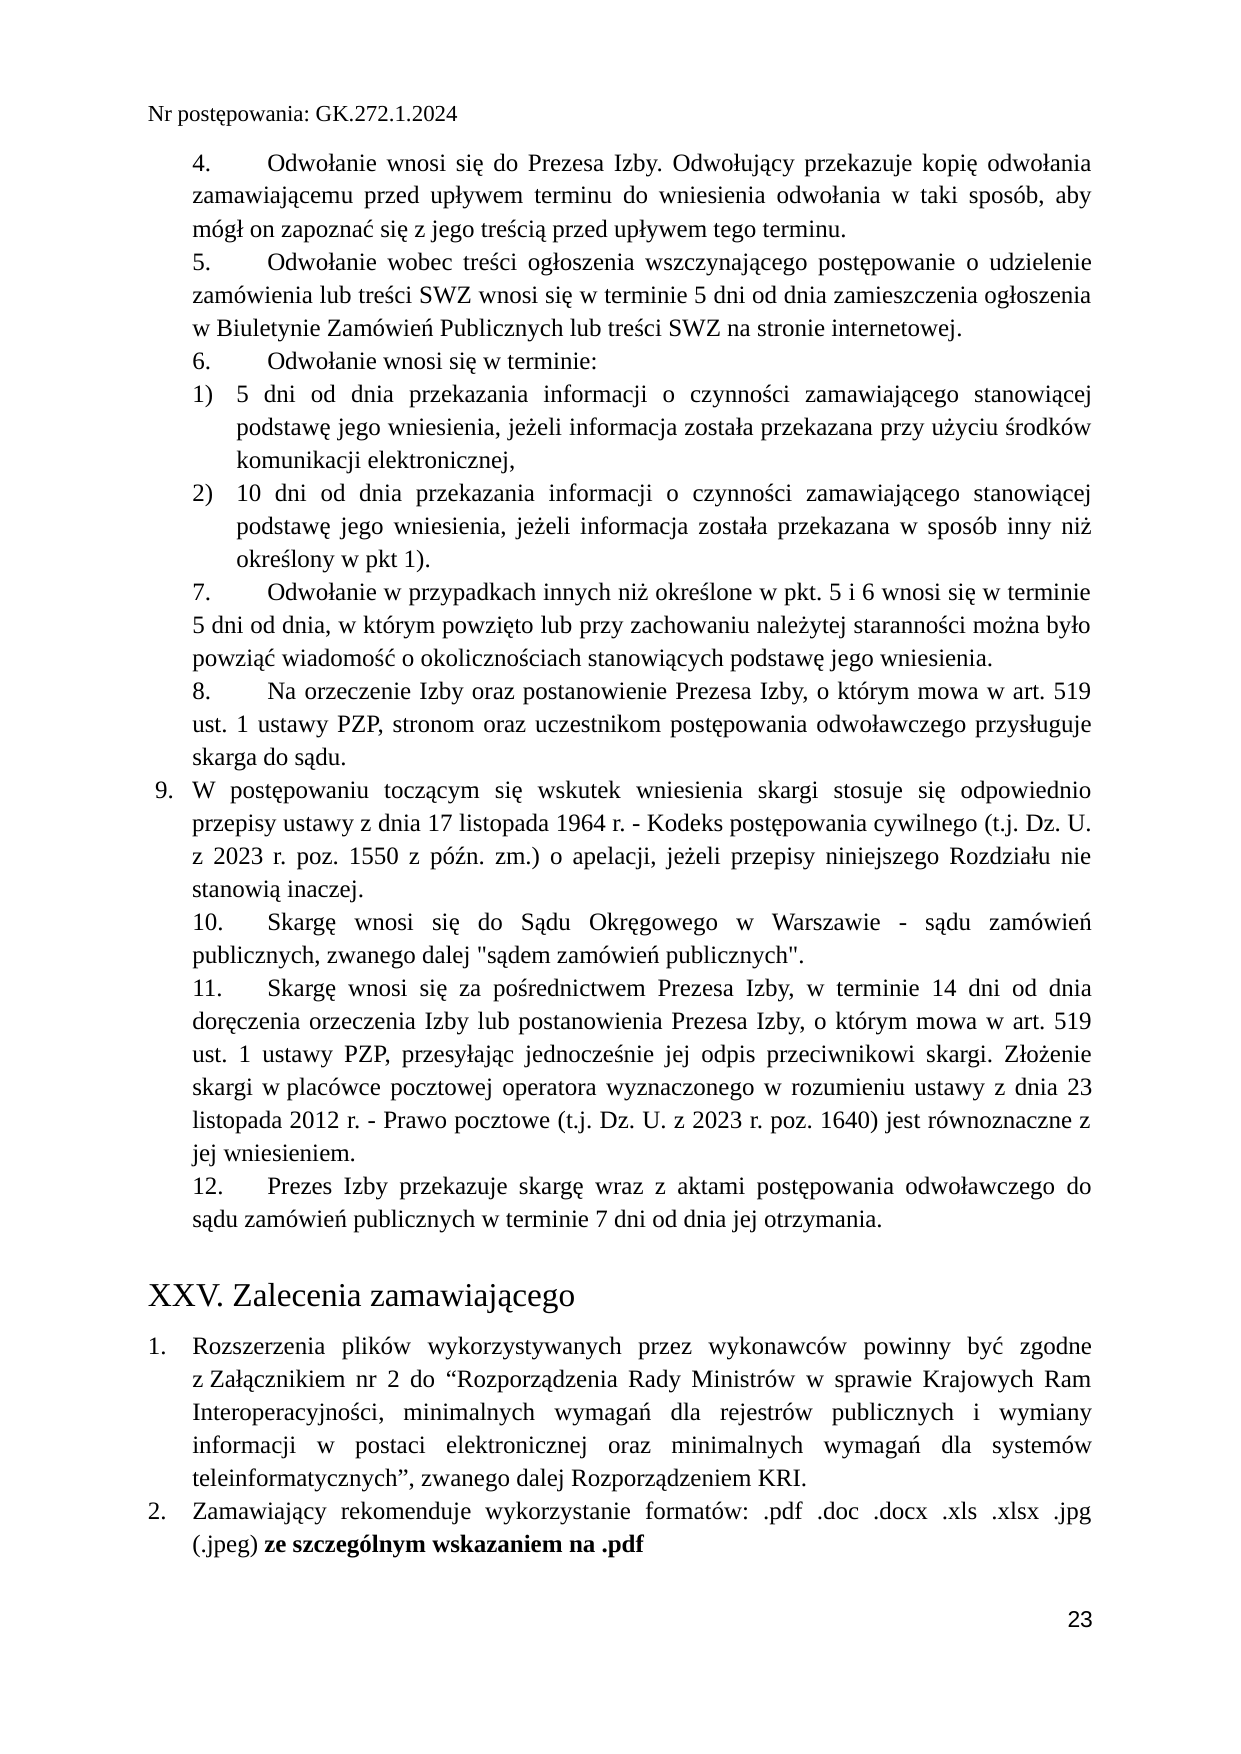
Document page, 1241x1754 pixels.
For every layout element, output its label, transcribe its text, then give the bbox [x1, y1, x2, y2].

list W postępowaniu toczącym się wskutek wniesienia skargi stosuje się odpowiednio przepisy ustawy z dnia 17 listopada 1964 r. - Kodeks postępowania cywilnego (t.j. Dz. U. z 2023 r. poz. 1550 z późn. zm.) o apelacji, jeżeli przepisy niniejszego Rozdziału nie stanowią inaczej. [155, 775, 1093, 903]
list Rozszerzenia plików wykorzystywanych przez wykonawców powinny być zgodne z Załącznikiem nr 2 do “Rozporządzenia Rady Ministrów w sprawie Krajowych Ram Interoperacyjności, minimalnych wymagań dla rejestrów publicznych i wymiany informacji w postaci elektronicznej oraz minimalnych wymagań dla systemów teleinformatycznych”, zwanego dalej Rozporządzeniem KRI. [148, 1331, 1093, 1492]
list Prezes Izby przekazuje skargę wraz z aktami postępowania odwoławczego do sądu zamówień publicznych w terminie 7 dni od dnia jej otrzymania. [192, 1171, 1093, 1233]
text 1) 5 dni od dnia przekazania informacji o czynności zamawiającego stanowiącej podstawę jego wniesienia, jeżeli informacja została przekazana przy użyciu środków komunikacji elektronicznej, [192, 379, 1093, 473]
list Skargę wnosi się do Sądu Okręgowego w Warszawie - sądu zamówień publicznych, zwanego dalej "sądem zamówień publicznych". [192, 907, 1093, 969]
list Zamawiający rekomenduje wykorzystanie formatów: .pdf .doc .docx .xls .xlsx .jpg (.jpeg) ze szczególnym wskazaniem na .pdf [148, 1496, 1093, 1558]
list Na orzeczenie Izby oraz postanowienie Prezesa Izby, o którym mowa w art. 519 ust. 1 ustawy PZP, stronom oraz uczestnikom postępowania odwoławczego przysługuje skarga do sądu. [192, 676, 1093, 771]
subtitle XXV. Zalecenia zamawiającego [148, 1275, 1093, 1313]
text 2) 10 dni od dnia przekazania informacji o czynności zamawiającego stanowiącej podstawę jego wniesienia, jeżeli informacja została przekazana w sposób inny niż określony w pkt 1). [192, 478, 1093, 573]
list Skargę wnosi się za pośrednictwem Prezesa Izby, w terminie 14 dni od dnia doręczenia orzeczenia Izby lub postanowienia Prezesa Izby, o którym mowa w art. 519 ust. 1 ustawy PZP, przesyłając jednocześnie jej odpis przeciwnikowi skargi. Złożenie skargi w placówce pocztowej operatora wyznaczonego w rozumieniu ustawy z dnia 23 listopada 2012 r. - Prawo pocztowe (t.j. Dz. U. z 2023 r. poz. 1640) jest równoznaczne z jej wniesieniem. [192, 973, 1093, 1167]
list Odwołanie wnosi się w terminie: [192, 346, 1093, 374]
list Odwołanie w przypadkach innych niż określone w pkt. 5 i 6 wnosi się w terminie 5 dni od dnia, w którym powzięto lub przy zachowaniu należytej staranności można było powziąć wiadomość o okolicznościach stanowiących podstawę jego wniesienia. [192, 577, 1093, 672]
list Odwołanie wnosi się do Prezesa Izby. Odwołujący przekazuje kopię odwołania zamawiającemu przed upływem terminu do wniesienia odwołania w taki sposób, aby mógł on zapoznać się z jego treścią przed upływem tego terminu. [192, 148, 1093, 242]
list Odwołanie wobec treści ogłoszenia wszczynającego postępowanie o udzielenie zamówienia lub treści SWZ wnosi się w terminie 5 dni od dnia zamieszczenia ogłoszenia w Biuletynie Zamówień Publicznych lub treści SWZ na stronie internetowej. [192, 247, 1093, 341]
